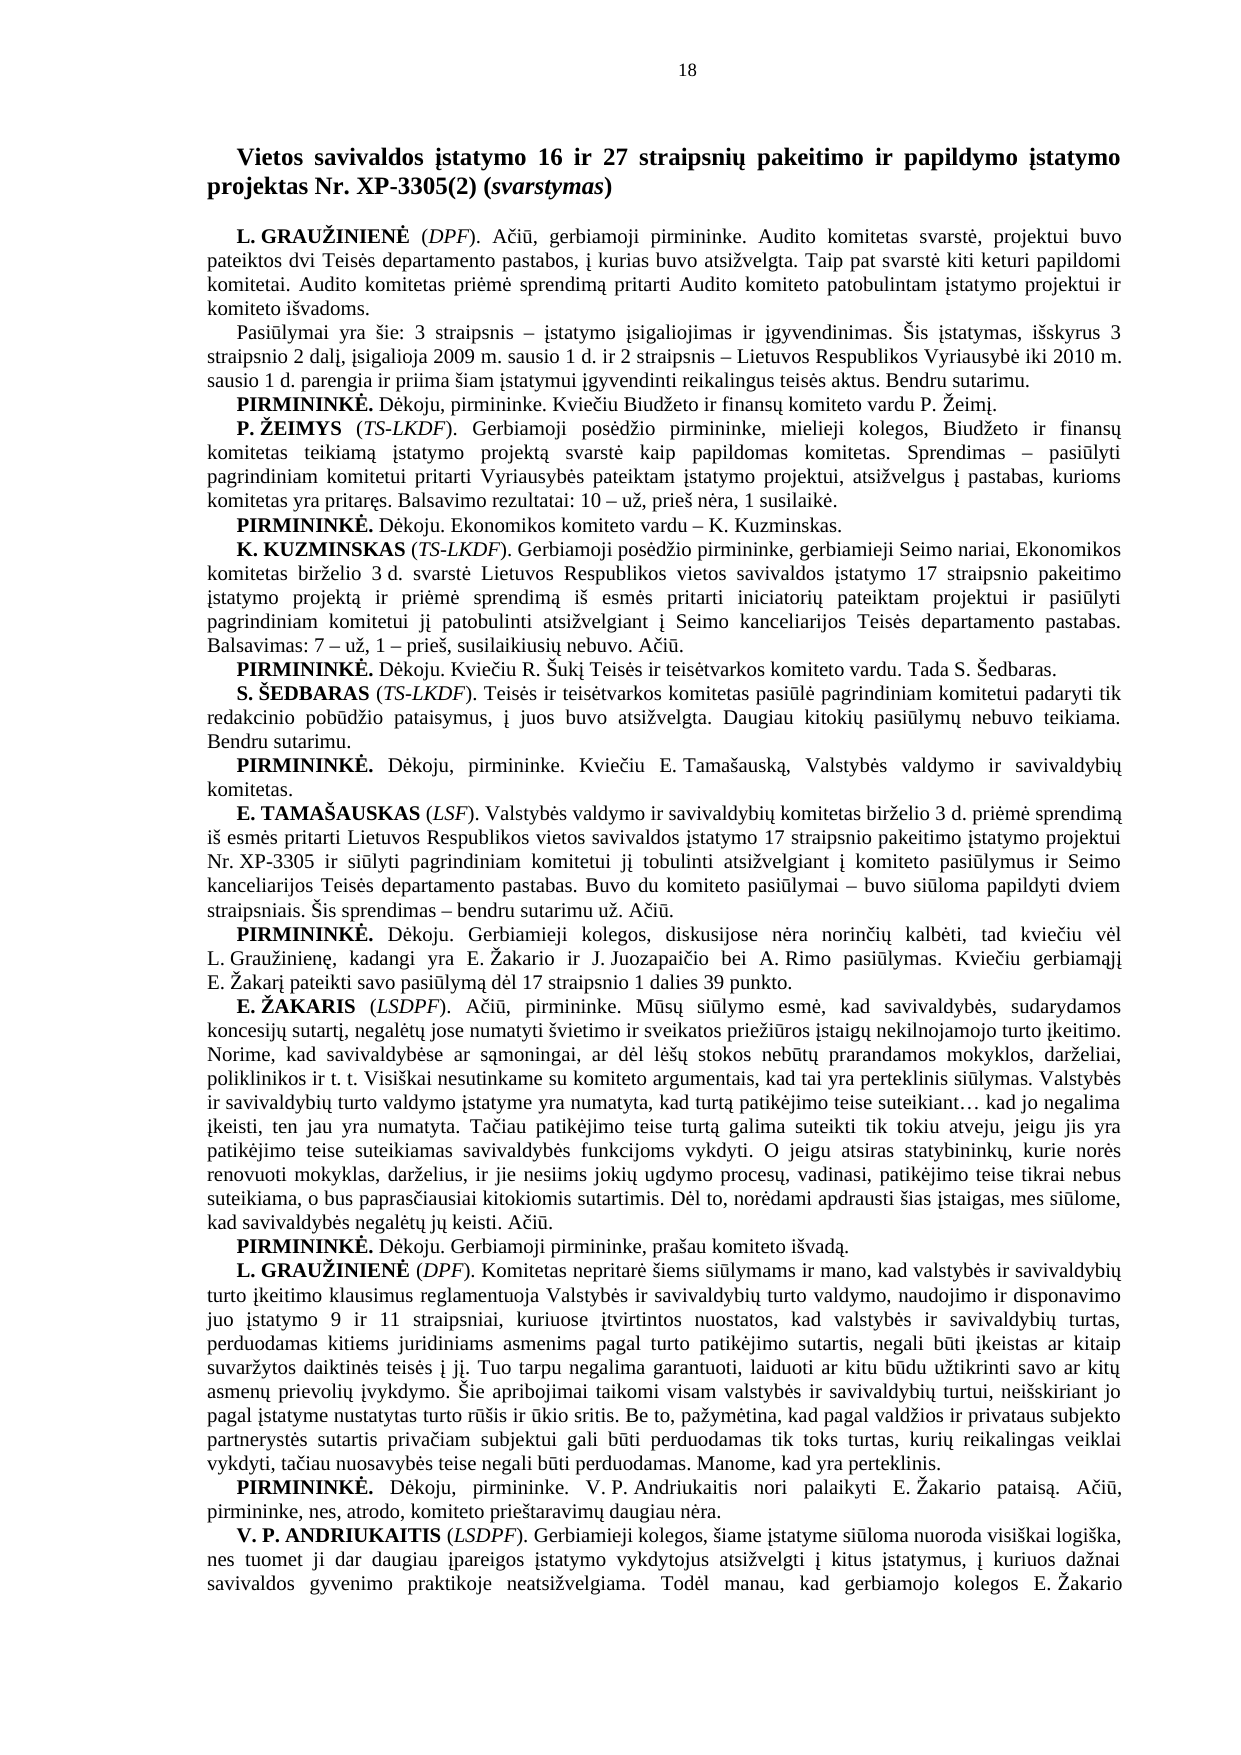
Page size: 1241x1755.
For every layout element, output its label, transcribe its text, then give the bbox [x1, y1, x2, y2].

text PIRMININKĖ. Dėkoju. Gerbiamoji pirmininke, prašau komiteto išvadą. [207, 1234, 1122, 1258]
text E. TAMAŠAUSKAS (LSF). Valstybės valdymo ir savivaldybių komitetas birželio 3 d. priėmė sprendimą iš esmės pritarti Lietuvos Respublikos vietos savivaldos įstatymo 17 straipsnio pakeitimo įstatymo projektui Nr. XP-3305 ir siūlyti pagrindiniam komitetui jį tobulinti atsižvelgiant į komiteto pasiūlymus ir Seimo kanceliarijos Teisės departamento pastabas. Buvo du komiteto pasiūlymai – buvo siūloma papildyti dviem straipsniais. Šis sprendimas – bendru sutarimu už. Ačiū. [207, 801, 1122, 922]
text L. GRAUŽINIENĖ (DPF). Ačiū, gerbiamoji pirmininke. Audito komitetas svarstė, projektui buvo pateiktos dvi Teisės departamento pastabos, į kurias buvo atsižvelgta. Taip pat svarstė kiti keturi papildomi komitetai. Audito komitetas priėmė sprendimą pritarti Audito komiteto patobulintam įstatymo projektui ir komiteto išvadoms. [207, 224, 1122, 320]
text PIRMININKĖ. Dėkoju, pirmininke. V. P. Andriukaitis nori palaikyti E. Žakario pataisą. Ačiū, pirmininke, nes, atrodo, komiteto prieštaravimų daugiau nėra. [207, 1475, 1122, 1523]
text PIRMININKĖ. Dėkoju. Kviečiu R. Šukį Teisės ir teisėtvarkos komiteto vardu. Tada S. Šedbaras. [207, 657, 1122, 681]
text Pasiūlymai yra šie: 3 straipsnis – įstatymo įsigaliojimas ir įgyvendinimas. Šis įstatymas, išskyrus 3 straipsnio 2 dalį, įsigalioja 2009 m. sausio 1 d. ir 2 straipsnis – Lietuvos Respublikos Vyriausybė iki 2010 m. sausio 1 d. parengia ir priima šiam įstatymui įgyvendinti reikalingus teisės aktus. Bendru sutarimu. [207, 320, 1122, 392]
text PIRMININKĖ. Dėkoju. Gerbiamieji kolegos, diskusijose nėra norinčių kalbėti, tad kviečiu vėl L. Graužinienę, kadangi yra E. Žakario ir J. Juozapaičio bei A. Rimo pasiūlymas. Kviečiu gerbiamąjį E. Žakarį pateikti savo pasiūlymą dėl 17 straipsnio 1 dalies 39 punkto. [207, 922, 1122, 994]
text V. P. ANDRIUKAITIS (LSDPF). Gerbiamieji kolegos, šiame įstatyme siūloma nuoroda visiškai logiška, nes tuomet ji dar daugiau įpareigos įstatymo vykdytojus atsižvelgti į kitus įstatymus, į kuriuos dažnai savivaldos gyvenimo praktikoje neatsižvelgiama. Todėl manau, kad gerbiamojo kolegos E. Žakario [207, 1523, 1122, 1595]
text K. KUZMINSKAS (TS-LKDF). Gerbiamoji posėdžio pirmininke, gerbiamieji Seimo nariai, Ekonomikos komitetas birželio 3 d. svarstė Lietuvos Respublikos vietos savivaldos įstatymo 17 straipsnio pakeitimo įstatymo projektą ir priėmė sprendimą iš esmės pritarti iniciatorių pateiktam projektui ir pasiūlyti pagrindiniam komitetui jį patobulinti atsižvelgiant į Seimo kanceliarijos Teisės departamento pastabas. Balsavimas: 7 – už, 1 – prieš, susilaikiusių nebuvo. Ačiū. [207, 537, 1122, 657]
text S. ŠEDBARAS (TS-LKDF). Teisės ir teisėtvarkos komitetas pasiūlė pagrindiniam komitetui padaryti tik redakcinio pobūdžio pataisymus, į juos buvo atsižvelgta. Daugiau kitokių pasiūlymų nebuvo teikiama. Bendru sutarimu. [207, 681, 1122, 753]
text Vietos savivaldos įstatymo 16 ir 27 straipsnių pakeitimo ir papildymo įstatymo projektas Nr. XP-3305(2) (svarstymas) [207, 142, 1122, 200]
text PIRMININKĖ. Dėkoju, pirmininke. Kviečiu Biudžeto ir finansų komiteto vardu P. Žeimį. [207, 392, 1122, 416]
text PIRMININKĖ. Dėkoju, pirmininke. Kviečiu E. Tamašauską, Valstybės valdymo ir savivaldybių komitetas. [207, 753, 1122, 801]
text P. ŽEIMYS (TS-LKDF). Gerbiamoji posėdžio pirmininke, mielieji kolegos, Biudžeto ir finansų komitetas teikiamą įstatymo projektą svarstė kaip papildomas komitetas. Sprendimas – pasiūlyti pagrindiniam komitetui pritarti Vyriausybės pateiktam įstatymo projektui, atsižvelgus į pastabas, kurioms komitetas yra pritaręs. Balsavimo rezultatai: 10 – už, prieš nėra, 1 susilaikė. [207, 416, 1122, 512]
text PIRMININKĖ. Dėkoju. Ekonomikos komiteto vardu – K. Kuzminskas. [207, 512, 1122, 537]
text L. GRAUŽINIENĖ (DPF). Komitetas nepritarė šiems siūlymams ir mano, kad valstybės ir savivaldybių turto įkeitimo klausimus reglamentuoja Valstybės ir savivaldybių turto valdymo, naudojimo ir disponavimo juo įstatymo 9 ir 11 straipsniai, kuriuose įtvirtintos nuostatos, kad valstybės ir savivaldybių turtas, perduodamas kitiems juridiniams asmenims pagal turto patikėjimo sutartis, negali būti įkeistas ar kitaip suvaržytos daiktinės teisės į jį. Tuo tarpu negalima garantuoti, laiduoti ar kitu būdu užtikrinti savo ar kitų asmenų prievolių įvykdymo. Šie apribojimai taikomi visam valstybės ir savivaldybių turtui, neišskiriant jo pagal įstatyme nustatytas turto rūšis ir ūkio sritis. Be to, pažymėtina, kad pagal valdžios ir privataus subjekto partnerystės sutartis privačiam subjektui gali būti perduodamas tik toks turtas, kurių reikalingas veiklai vykdyti, tačiau nuosavybės teise negali būti perduodamas. Manome, kad yra perteklinis. [207, 1258, 1122, 1475]
text E. ŽAKARIS (LSDPF). Ačiū, pirmininke. Mūsų siūlymo esmė, kad savivaldybės, sudarydamos koncesijų sutartį, negalėtų jose numatyti švietimo ir sveikatos priežiūros įstaigų nekilnojamojo turto įkeitimo. Norime, kad savivaldybėse ar sąmoningai, ar dėl lėšų stokos nebūtų prarandamos mokyklos, darželiai, poliklinikos ir t. t. Visiškai nesutinkame su komiteto argumentais, kad tai yra perteklinis siūlymas. Valstybės ir savivaldybių turto valdymo įstatyme yra numatyta, kad turtą patikėjimo teise suteikiant… kad jo negalima įkeisti, ten jau yra numatyta. Tačiau patikėjimo teise turtą galima suteikti tik tokiu atveju, jeigu jis yra patikėjimo teise suteikiamas savivaldybės funkcijoms vykdyti. O jeigu atsiras statybininkų, kurie norės renovuoti mokyklas, darželius, ir jie nesiims jokių ugdymo procesų, vadinasi, patikėjimo teise tikrai nebus suteikiama, o bus paprasčiausiai kitokiomis sutartimis. Dėl to, norėdami apdrausti šias įstaigas, mes siūlome, kad savivaldybės negalėtų jų keisti. Ačiū. [207, 994, 1122, 1234]
